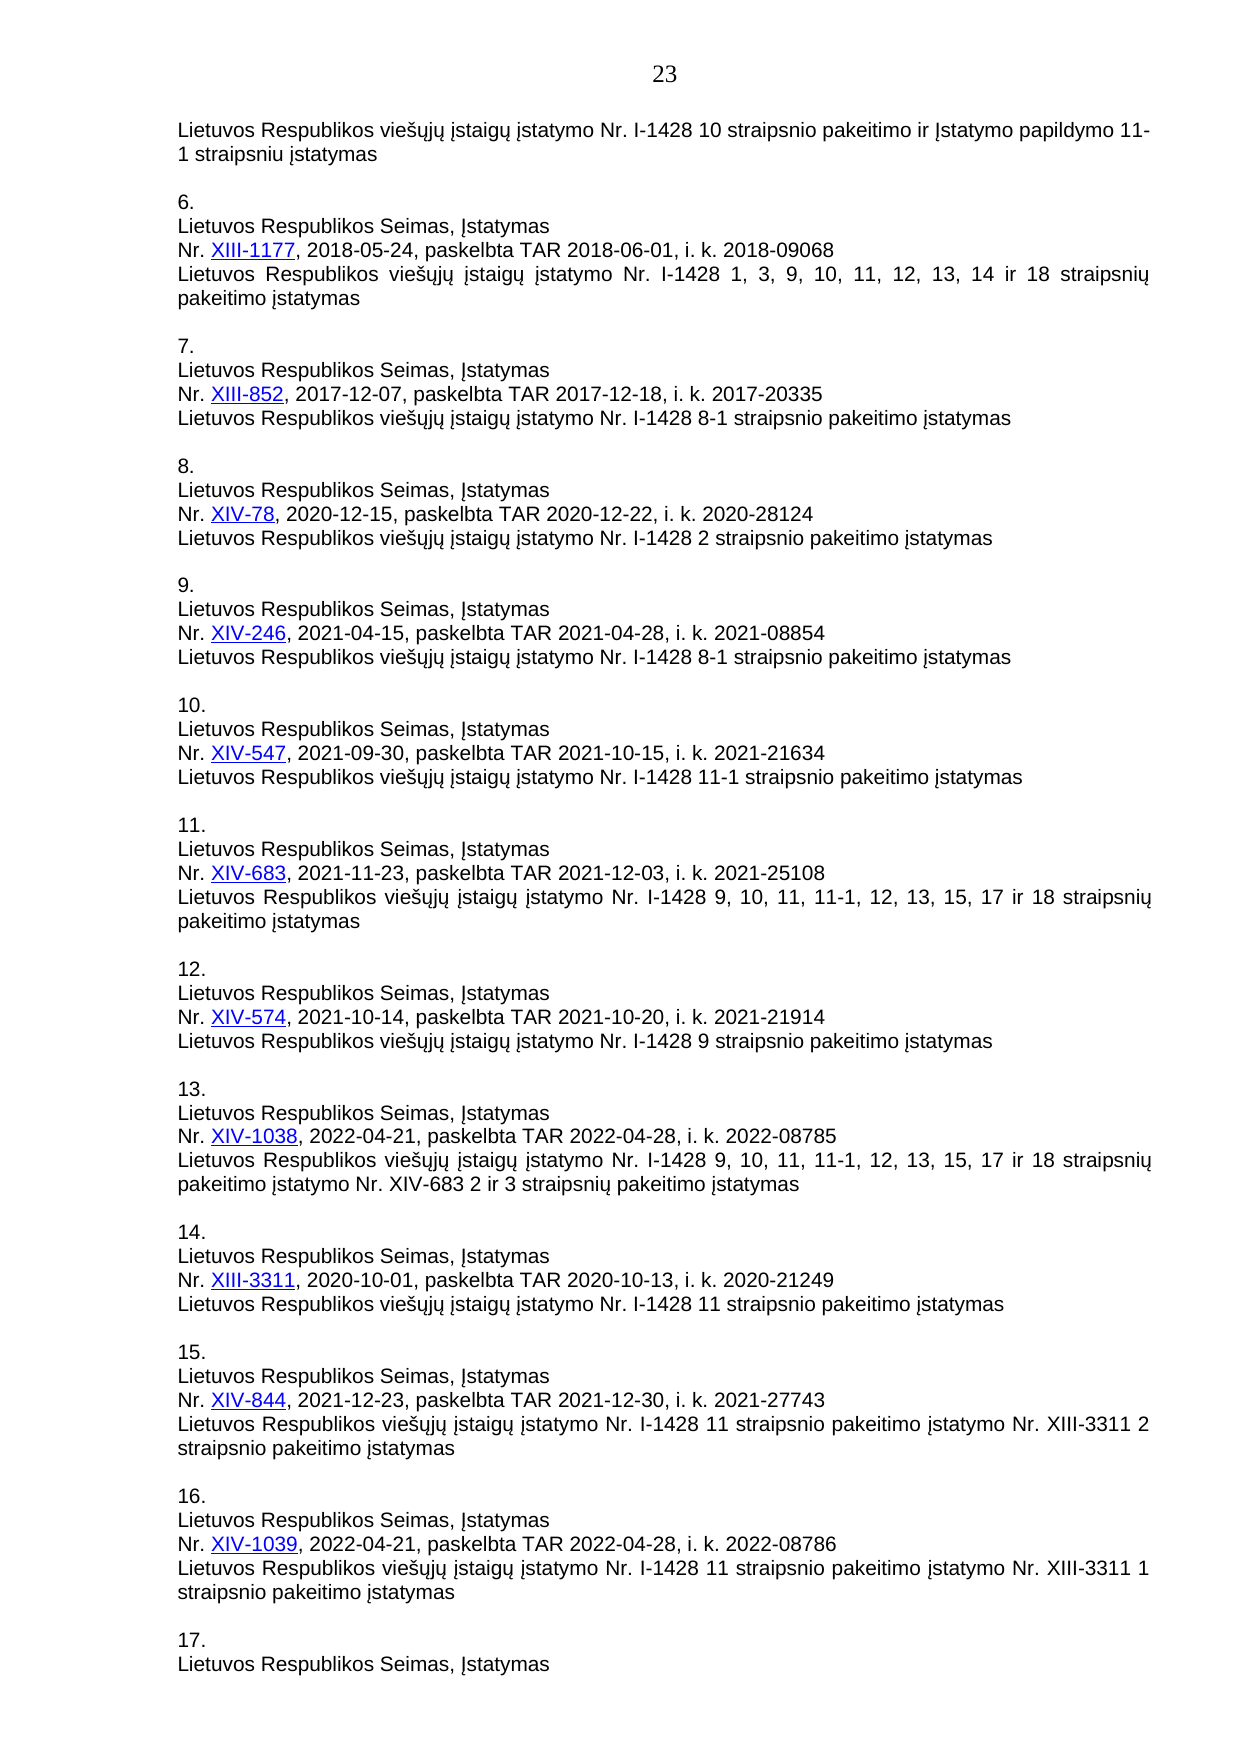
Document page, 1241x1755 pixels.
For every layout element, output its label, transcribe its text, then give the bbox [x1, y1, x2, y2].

text 17. [177, 1627, 1152, 1651]
text Lietuvos Respublikos Seimas, Įstatymas [177, 837, 1152, 861]
text Lietuvos Respublikos Seimas, Įstatymas [177, 981, 1152, 1004]
text Lietuvos Respublikos viešųjų įstaigų įstatymo Nr. I-1428 11-1 straipsnio pakeitimo įstatymas [177, 765, 1152, 789]
text Lietuvos Respublikos viešųjų įstaigų įstatymo Nr. I-1428 2 straipsnio pakeitimo įstatymas [177, 525, 1152, 549]
text Nr. XIII-1177, 2018-05-24, paskelbta TAR 2018-06-01, i. k. 2018-09068 [177, 238, 1152, 262]
text Lietuvos Respublikos viešųjų įstaigų įstatymo Nr. I-1428 8-1 straipsnio pakeitimo įstatymas [177, 406, 1152, 429]
text Nr. XIV-78, 2020-12-15, paskelbta TAR 2020-12-22, i. k. 2020-28124 [177, 501, 1152, 525]
text 13. [177, 1076, 1152, 1100]
text Lietuvos Respublikos viešųjų įstaigų įstatymo Nr. I-1428 8-1 straipsnio pakeitimo įstatymas [177, 645, 1152, 669]
text Nr. XIII-3311, 2020-10-01, paskelbta TAR 2020-10-13, i. k. 2020-21249 [177, 1268, 1152, 1292]
text Nr. XIV-1038, 2022-04-21, paskelbta TAR 2022-04-28, i. k. 2022-08785 [177, 1124, 1152, 1148]
text Lietuvos Respublikos viešųjų įstaigų įstatymo Nr. I-1428 11 straipsnio pakeitimo įstatymo Nr. XIII-3311 2 straipsnio pakeitimo įstatymas [177, 1412, 1152, 1460]
text 16. [177, 1484, 1152, 1508]
text Nr. XIV-844, 2021-12-23, paskelbta TAR 2021-12-30, i. k. 2021-27743 [177, 1388, 1152, 1412]
text Lietuvos Respublikos viešųjų įstaigų įstatymo Nr. I-1428 9 straipsnio pakeitimo įstatymas [177, 1028, 1152, 1052]
text Lietuvos Respublikos Seimas, Įstatymas [177, 1364, 1152, 1388]
text Lietuvos Respublikos Seimas, Įstatymas [177, 597, 1152, 621]
text 15. [177, 1340, 1152, 1364]
text Lietuvos Respublikos viešųjų įstaigų įstatymo Nr. I-1428 10 straipsnio pakeitimo ir Įstatymo papildymo 11-1 straipsniu įstatymas [177, 118, 1152, 166]
text Lietuvos Respublikos viešųjų įstaigų įstatymo Nr. I-1428 9, 10, 11, 11-1, 12, 13, 15, 17 ir 18 straipsnių pakeitimo įstatymas [177, 885, 1152, 933]
text Nr. XIII-852, 2017-12-07, paskelbta TAR 2017-12-18, i. k. 2017-20335 [177, 382, 1152, 406]
text Lietuvos Respublikos Seimas, Įstatymas [177, 358, 1152, 382]
text Lietuvos Respublikos Seimas, Įstatymas [177, 1651, 1152, 1675]
text Nr. XIV-574, 2021-10-14, paskelbta TAR 2021-10-20, i. k. 2021-21914 [177, 1004, 1152, 1028]
text Nr. XIV-683, 2021-11-23, paskelbta TAR 2021-12-03, i. k. 2021-25108 [177, 861, 1152, 885]
text Lietuvos Respublikos viešųjų įstaigų įstatymo Nr. I-1428 1, 3, 9, 10, 11, 12, 13, 14 ir 18 straipsnių pakeitimo įstatymas [177, 262, 1152, 310]
text Nr. XIV-1039, 2022-04-21, paskelbta TAR 2022-04-28, i. k. 2022-08786 [177, 1532, 1152, 1556]
text 8. [177, 453, 1152, 477]
text 12. [177, 957, 1152, 981]
text 9. [177, 573, 1152, 597]
text Lietuvos Respublikos viešųjų įstaigų įstatymo Nr. I-1428 11 straipsnio pakeitimo įstatymo Nr. XIII-3311 1 straipsnio pakeitimo įstatymas [177, 1556, 1152, 1603]
text 11. [177, 813, 1152, 837]
text Lietuvos Respublikos Seimas, Įstatymas [177, 1508, 1152, 1532]
text Nr. XIV-246, 2021-04-15, paskelbta TAR 2021-04-28, i. k. 2021-08854 [177, 621, 1152, 645]
text Lietuvos Respublikos viešųjų įstaigų įstatymo Nr. I-1428 9, 10, 11, 11-1, 12, 13, 15, 17 ir 18 straipsnių pakeitimo įstatymo Nr. XIV-683 2 ir 3 straipsnių pakeitimo įstatymas [177, 1148, 1152, 1196]
text Lietuvos Respublikos Seimas, Įstatymas [177, 477, 1152, 501]
text Lietuvos Respublikos Seimas, Įstatymas [177, 717, 1152, 741]
text 14. [177, 1220, 1152, 1244]
text 6. [177, 190, 1152, 214]
text Lietuvos Respublikos Seimas, Įstatymas [177, 1244, 1152, 1268]
text Lietuvos Respublikos Seimas, Įstatymas [177, 214, 1152, 238]
text 10. [177, 693, 1152, 717]
text Nr. XIV-547, 2021-09-30, paskelbta TAR 2021-10-15, i. k. 2021-21634 [177, 741, 1152, 765]
text Lietuvos Respublikos Seimas, Įstatymas [177, 1100, 1152, 1124]
text Lietuvos Respublikos viešųjų įstaigų įstatymo Nr. I-1428 11 straipsnio pakeitimo įstatymas [177, 1292, 1152, 1316]
text 7. [177, 334, 1152, 358]
